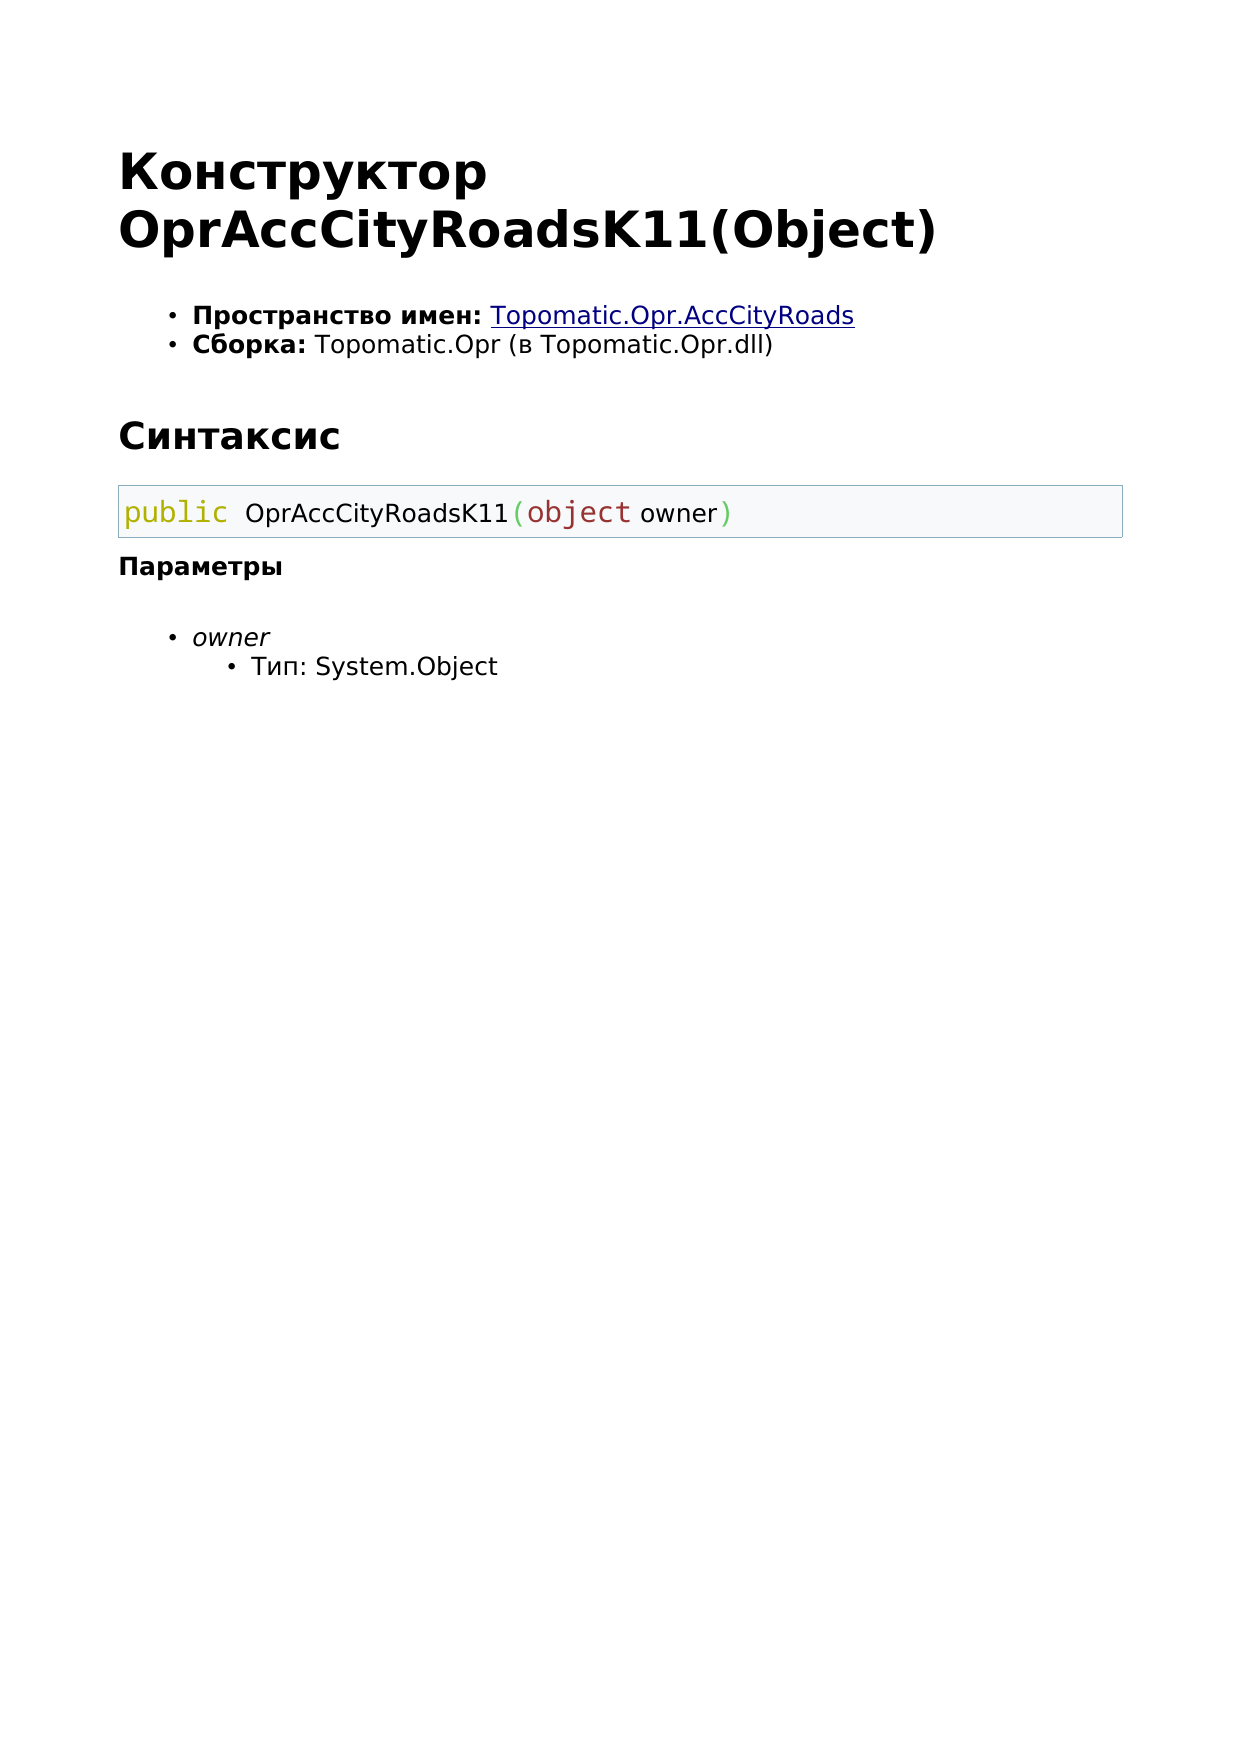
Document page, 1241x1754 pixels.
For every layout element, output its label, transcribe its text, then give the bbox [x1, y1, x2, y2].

subtitle Конструктор OprAccCityRoadsK11(Object) [118, 143, 1122, 259]
subtitle Синтаксис [118, 414, 1122, 458]
list Сборка: Topomatic.Opr (в Topomatic.Opr.dll) [177, 331, 1122, 360]
list Пространство имен: Topomatic.Opr.AccCityRoads [177, 302, 1122, 331]
list Тип: System.Object [236, 652, 1122, 681]
text Параметры [118, 552, 1122, 581]
table_header public OprAccCityRoadsK11(object owner) [119, 486, 1122, 537]
list owner [177, 623, 1122, 652]
